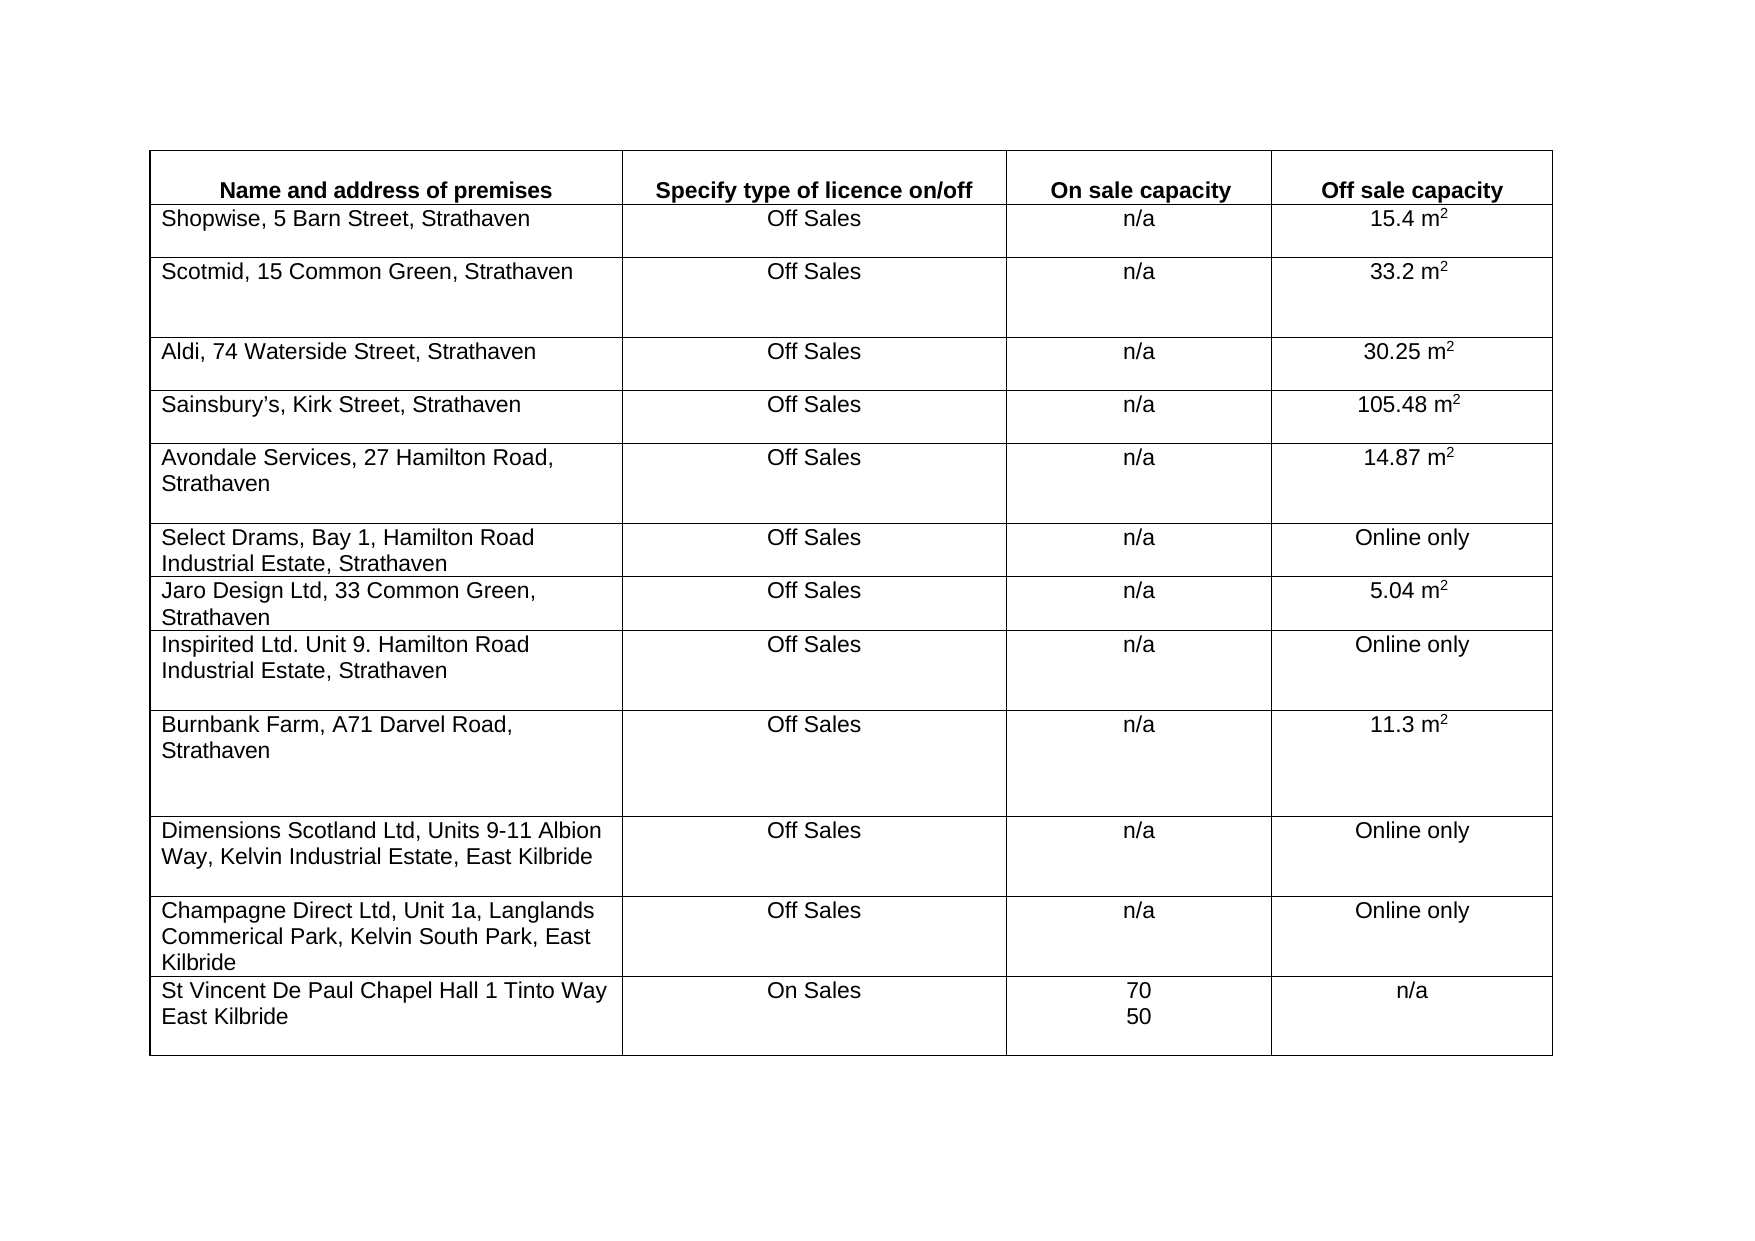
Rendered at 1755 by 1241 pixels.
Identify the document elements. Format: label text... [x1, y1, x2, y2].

table_cell Online only [1272, 631, 1552, 710]
table_cell Off Sales [623, 258, 1006, 337]
table_cell Sainsbury’s, Kirk Street, Strathaven [151, 391, 622, 443]
table_cell 30.25 m2 [1272, 338, 1552, 390]
table_cell n/a [1007, 444, 1271, 522]
table_cell n/a [1007, 711, 1271, 816]
table_cell n/a [1007, 897, 1271, 976]
table_cell Burnbank Farm, A71 Darvel Road, Strathaven [151, 711, 622, 816]
table_cell Off Sales [623, 338, 1006, 390]
table_header On sale capacity [1007, 151, 1271, 204]
table_header Off sale capacity [1272, 151, 1552, 204]
table_cell Jaro Design Ltd, 33 Common Green, Strathaven [151, 577, 622, 630]
table_cell Online only [1272, 817, 1552, 896]
table_cell Off Sales [623, 631, 1006, 710]
table_cell St Vincent De Paul Chapel Hall 1 Tinto Way East Kilbride [151, 977, 622, 1055]
table_cell n/a [1007, 205, 1271, 257]
table_cell 105.48 m2 [1272, 391, 1552, 443]
table_header Name and address of premises [151, 151, 622, 204]
table_cell 11.3 m2 [1272, 711, 1552, 816]
table_cell Online only [1272, 897, 1552, 976]
table_cell n/a [1272, 977, 1552, 1055]
table_cell Avondale Services, 27 Hamilton Road, Strathaven [151, 444, 622, 522]
table_header Specify type of licence on/off [623, 151, 1006, 204]
table_cell Off Sales [623, 817, 1006, 896]
table_cell n/a [1007, 817, 1271, 896]
table_cell Off Sales [623, 391, 1006, 443]
table_cell Inspirited Ltd. Unit 9. Hamilton Road Industrial Estate, Strathaven [151, 631, 622, 710]
table_cell n/a [1007, 631, 1271, 710]
table_cell Scotmid, 15 Common Green, Strathaven [151, 258, 622, 337]
table_cell Online only [1272, 524, 1552, 576]
table_cell Aldi, 74 Waterside Street, Strathaven [151, 338, 622, 390]
table_cell 14.87 m2 [1272, 444, 1552, 522]
table_cell Off Sales [623, 577, 1006, 630]
table_cell 70 50 [1007, 977, 1271, 1055]
table_cell n/a [1007, 577, 1271, 630]
table_cell n/a [1007, 391, 1271, 443]
table_cell Off Sales [623, 444, 1006, 522]
table_cell Shopwise, 5 Barn Street, Strathaven [151, 205, 622, 257]
table_cell Select Drams, Bay 1, Hamilton Road Industrial Estate, Strathaven [151, 524, 622, 576]
table_cell Off Sales [623, 524, 1006, 576]
table_cell n/a [1007, 338, 1271, 390]
table_cell 33.2 m2 [1272, 258, 1552, 337]
table_cell Dimensions Scotland Ltd, Units 9-11 Albion Way, Kelvin Industrial Estate, East Kilbride [151, 817, 622, 896]
table_cell Off Sales [623, 205, 1006, 257]
table_cell 15.4 m2 [1272, 205, 1552, 257]
table_cell Off Sales [623, 711, 1006, 816]
table_cell n/a [1007, 258, 1271, 337]
table_cell On Sales [623, 977, 1006, 1055]
table_cell n/a [1007, 524, 1271, 576]
table_cell Off Sales [623, 897, 1006, 976]
table_cell Champagne Direct Ltd, Unit 1a, Langlands Commerical Park, Kelvin South Park, East Kilbride [151, 897, 622, 976]
table_cell 5.04 m2 [1272, 577, 1552, 630]
